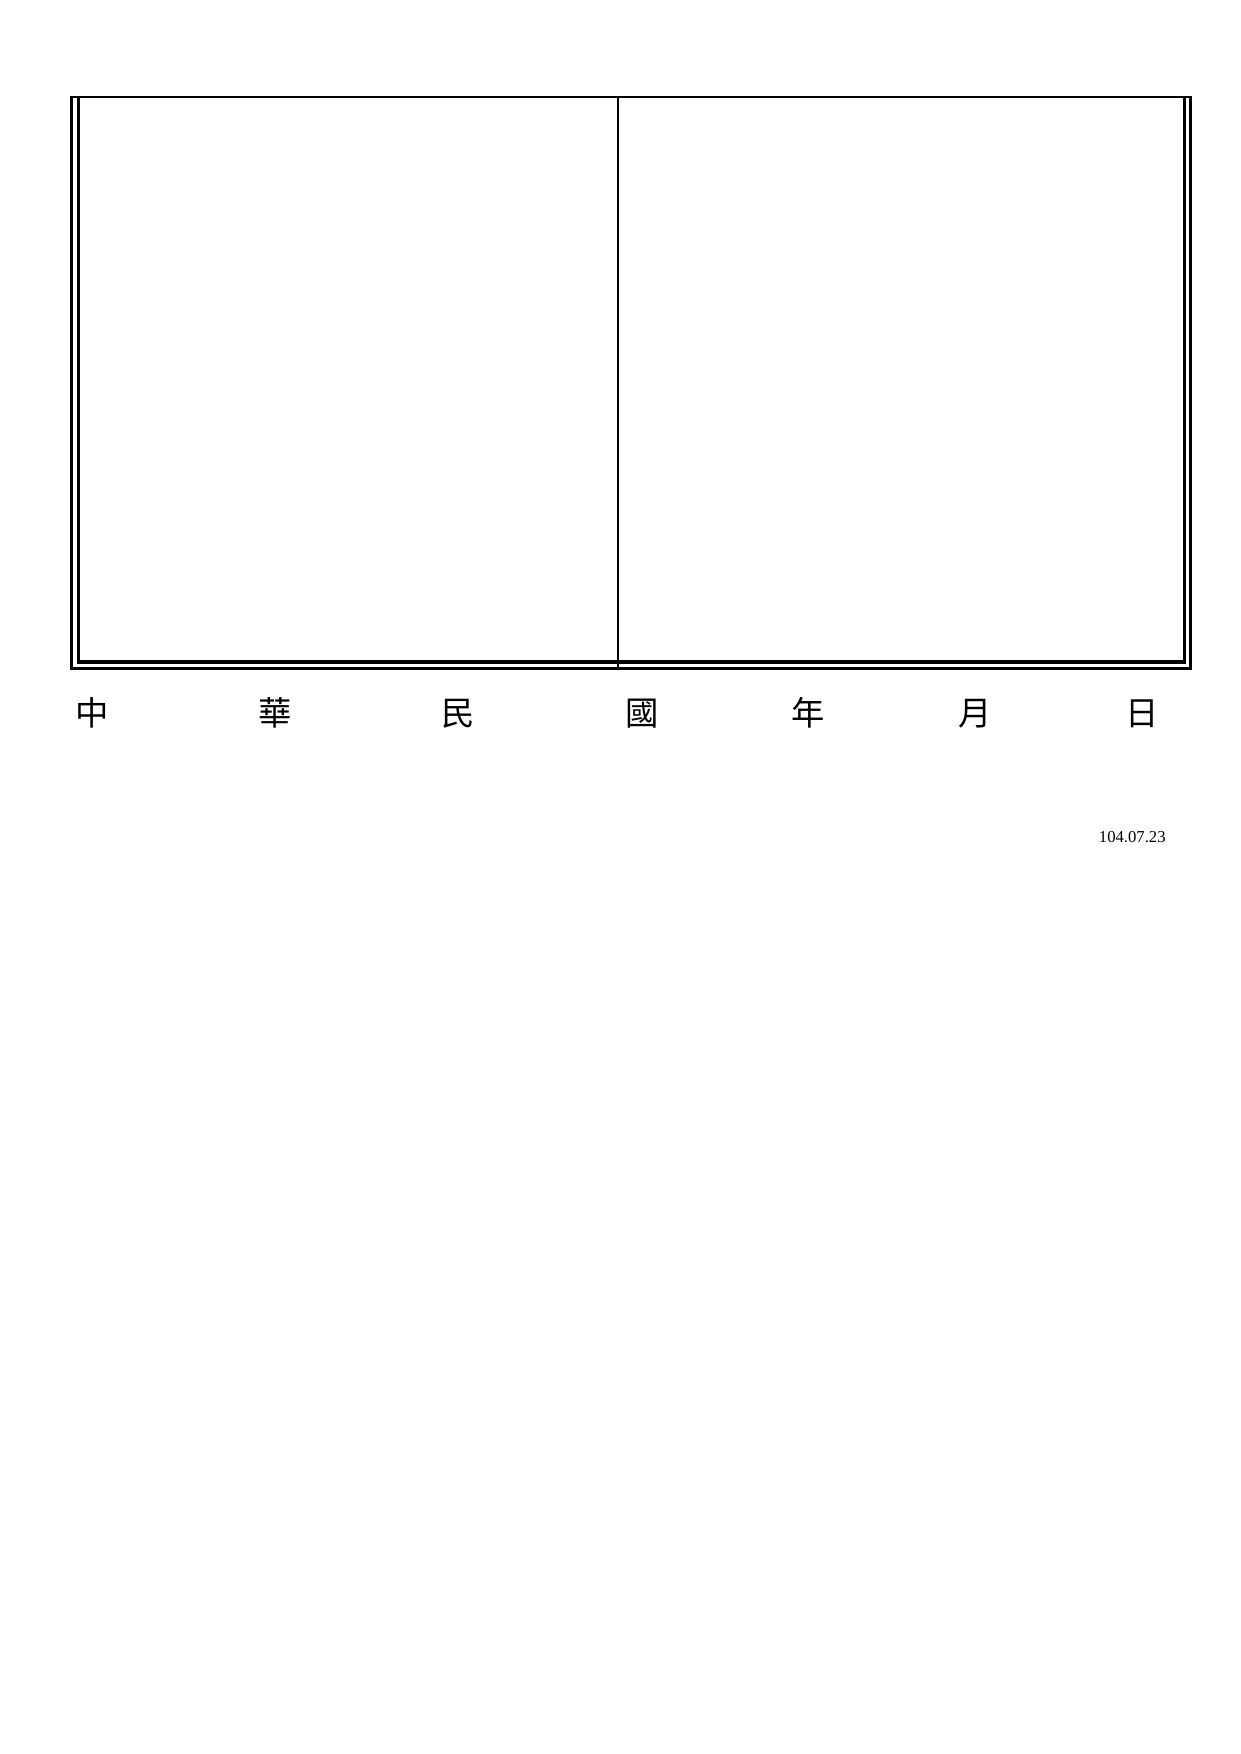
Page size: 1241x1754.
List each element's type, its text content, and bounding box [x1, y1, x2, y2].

table_cell [80, 98, 617, 660]
table_cell [619, 98, 1183, 660]
text 104.07.23 [75, 795, 1165, 857]
text 中 華 民 國 年 月 日 [75, 670, 1165, 732]
